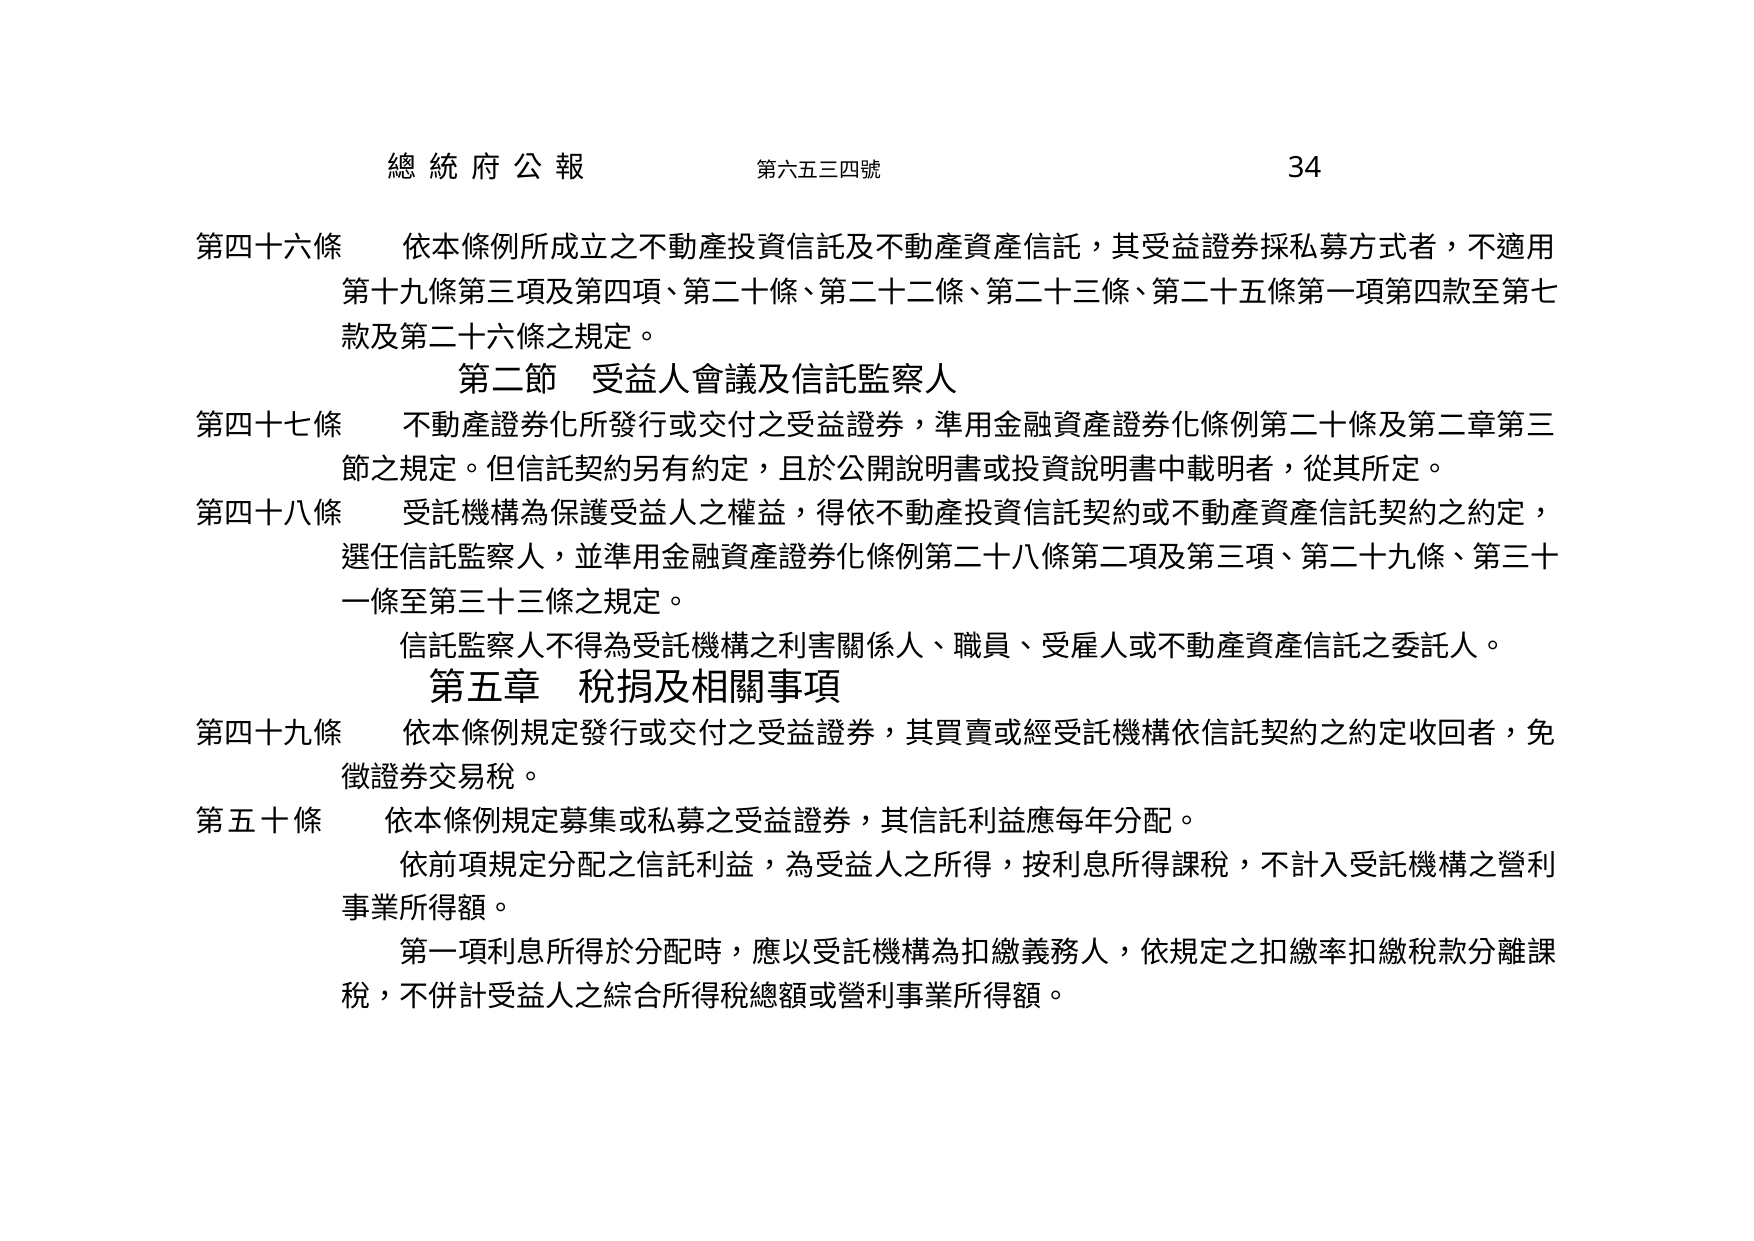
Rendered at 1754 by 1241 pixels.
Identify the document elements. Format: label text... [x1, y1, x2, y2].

text 第二節 受益人會議及信託監察人 [457, 356, 1559, 400]
text 信託監察人不得為受託機構之利害關係人、職員、受雇人或不動產資產信託之委託人。 [341, 621, 1559, 665]
text 第四十八條 受託機構為保護受益人之權益，得依不動產投資信託契約或不動產資產信託契約之約定，選任信託監察人，並準用金融資產證券化條例第二十八條第二項及第三項、第二十九條、第三十一條至第三十三條之規定。 [195, 488, 1559, 621]
text 第四十六條 依本條例所成立之不動產投資信託及不動產資產信託，其受益證券採私募方式者，不適用第十九條第三項及第四項、第二十條、第二十二條、第二十三條、第二十五條第一項第四款至第七款及第二十六條之規定。 [195, 222, 1559, 356]
text 第五十條 依本條例規定募集或私募之受益證券，其信託利益應每年分配。 [195, 796, 1559, 840]
text 第一項利息所得於分配時，應以受託機構為扣繳義務人，依規定之扣繳率扣繳稅款分離課稅，不併計受益人之綜合所得稅總額或營利事業所得額。 [341, 928, 1559, 1015]
text 第五章 稅捐及相關事項 [428, 665, 1559, 709]
text 依前項規定分配之信託利益，為受益人之所得，按利息所得課稅，不計入受託機構之營利事業所得額。 [341, 840, 1559, 928]
text 第四十九條 依本條例規定發行或交付之受益證券，其買賣或經受託機構依信託契約之約定收回者，免徵證券交易稅。 [195, 709, 1559, 796]
text 第四十七條 不動產證券化所發行或交付之受益證券，準用金融資產證券化條例第二十條及第二章第三節之規定。但信託契約另有約定，且於公開說明書或投資說明書中載明者，從其所定。 [195, 400, 1559, 488]
